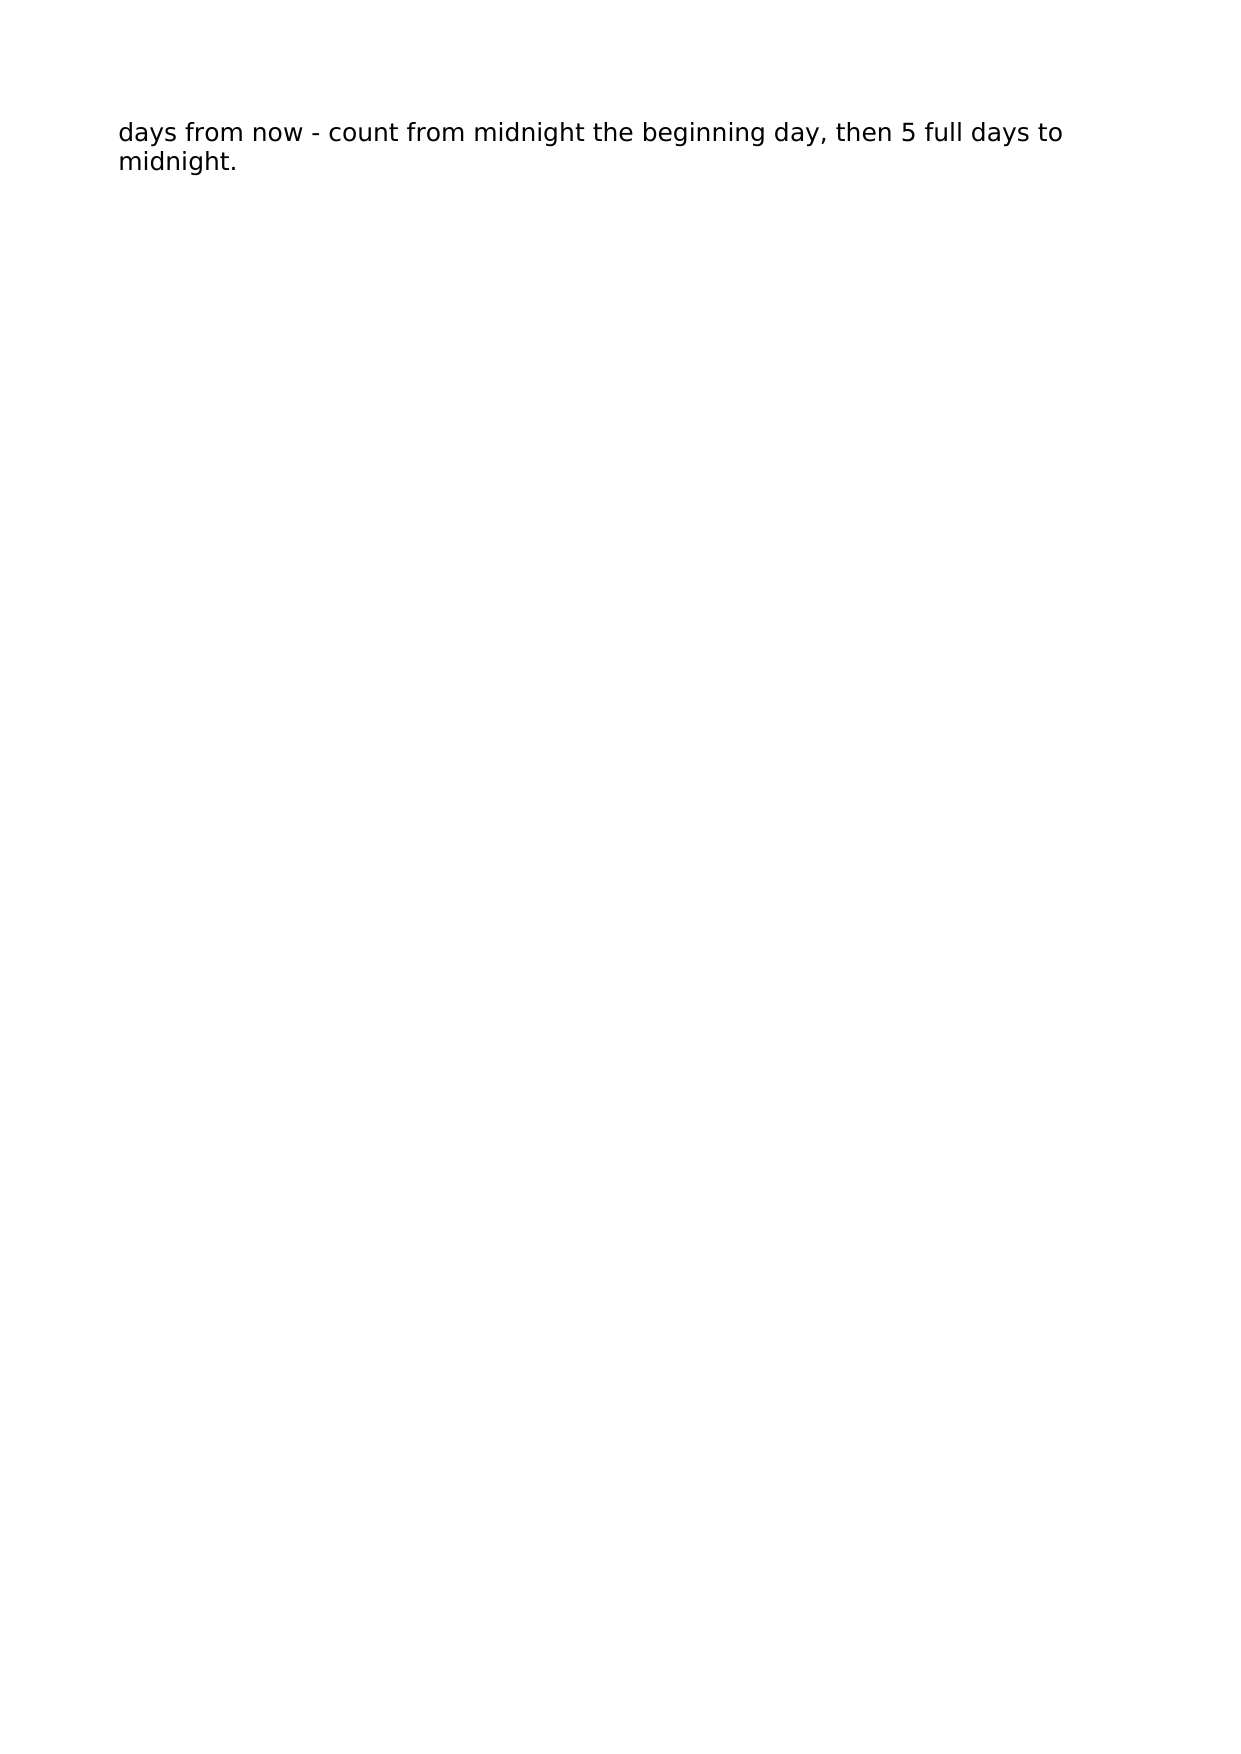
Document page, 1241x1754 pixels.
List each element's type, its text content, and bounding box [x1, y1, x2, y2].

text days from now - count from midnight the beginning day, then 5 full days to midnight. [118, 118, 1122, 176]
